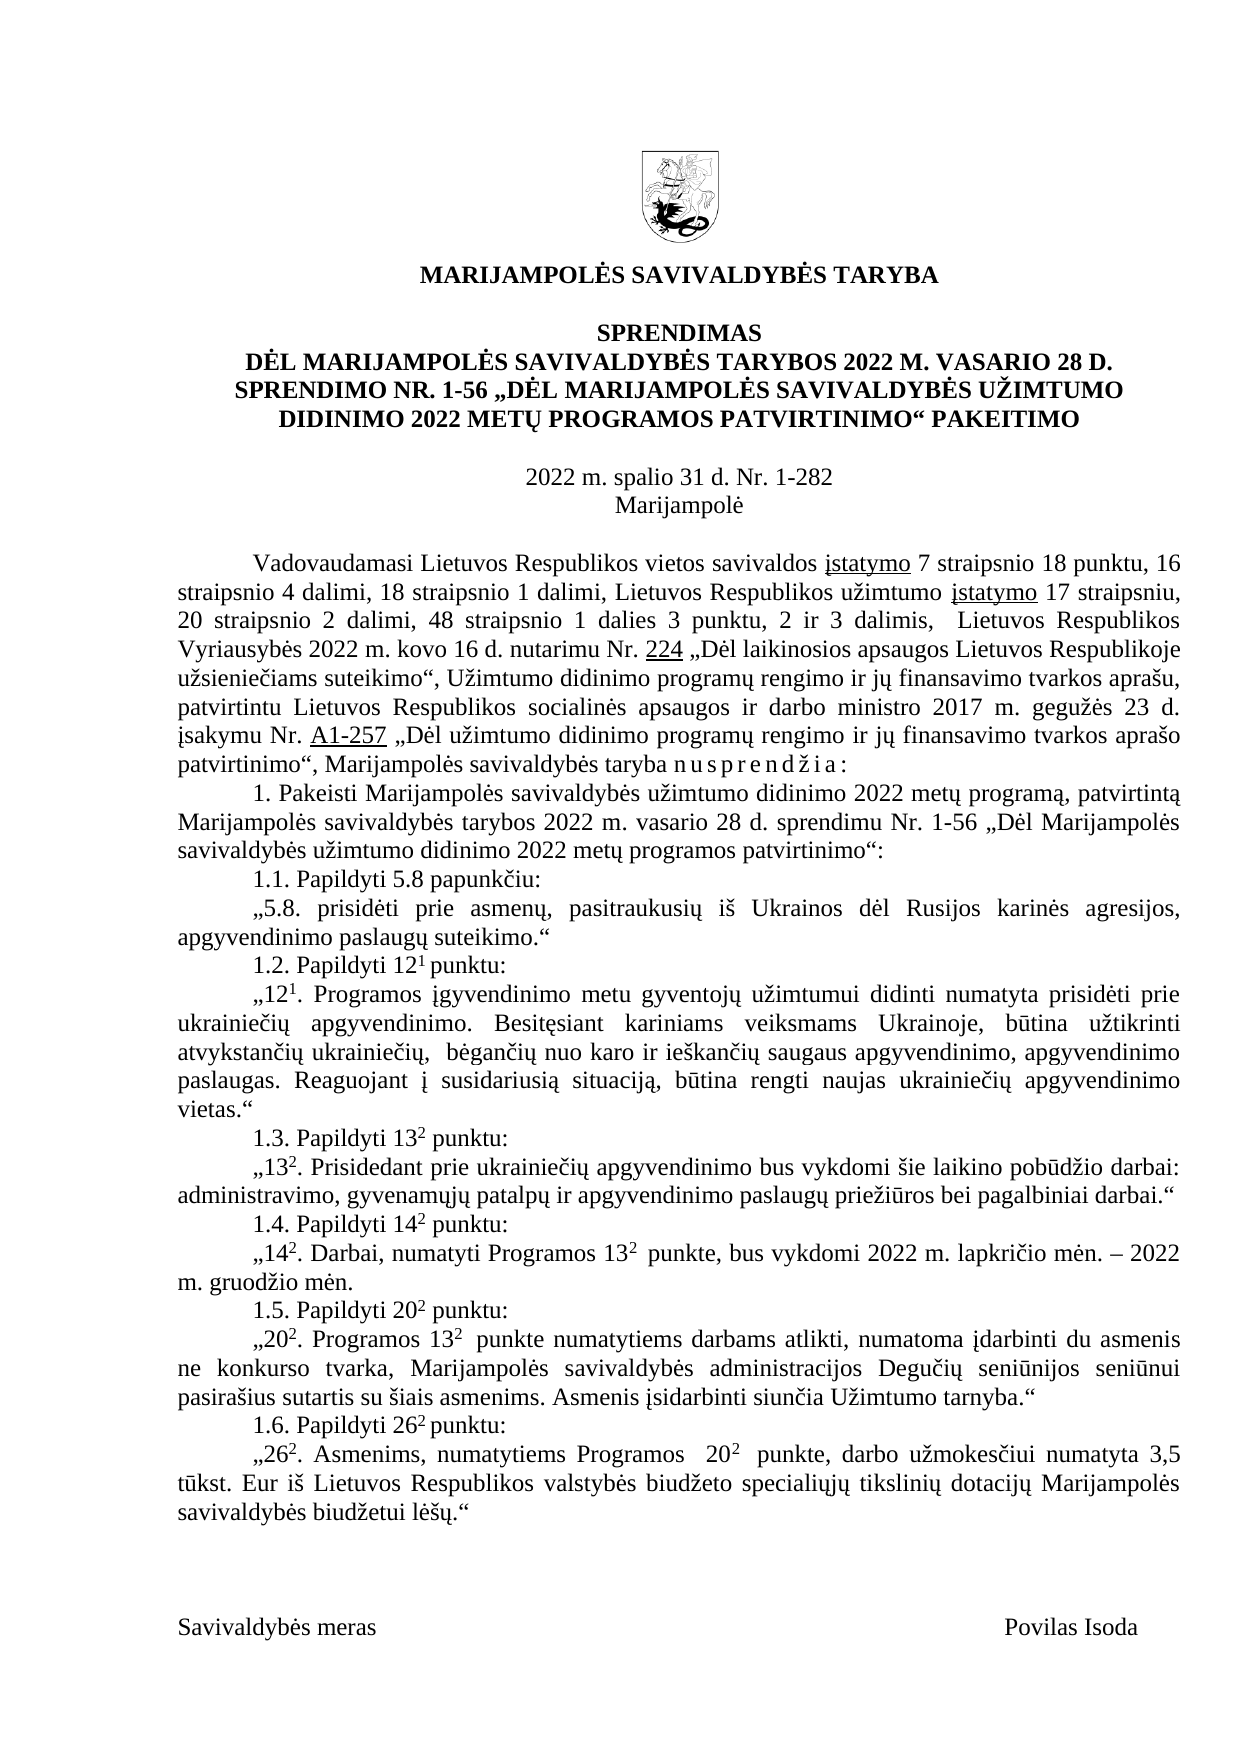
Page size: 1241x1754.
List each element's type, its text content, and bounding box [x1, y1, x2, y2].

text 1.3. Papildyti 132 punktu: [177, 1123, 1181, 1152]
text 2022 m. spalio 31 d. Nr. 1-282 [177, 462, 1181, 490]
text 1. Pakeisti Marijampolės savivaldybės užimtumo didinimo 2022 metų programą, patvirtintą Marijampolės savivaldybės tarybos 2022 m. vasario 28 d. sprendimu Nr. 1-56 „Dėl Marijampolės savivaldybės užimtumo didinimo 2022 metų programos patvirtinimo“: [177, 778, 1181, 864]
text 1.1. Papildyti 5.8 papunkčiu: [177, 864, 1181, 893]
text 1.5. Papildyti 202 punktu: [177, 1295, 1181, 1324]
text „202. Programos 132 punkte numatytiems darbams atlikti, numatoma įdarbinti du asmenis ne konkurso tvarka, Marijampolės savivaldybės administracijos Degučių seniūnijos seniūnui pasirašius sutartis su šiais asmenims. Asmenis įsidarbinti siunčia Užimtumo tarnyba.“ [177, 1324, 1181, 1410]
text Marijampolė [177, 490, 1181, 519]
text 1.6. Papildyti 262 punktu: [177, 1410, 1181, 1439]
text 1.2. Papildyti 121 punktu: [177, 950, 1181, 979]
text MARIJAMPOLĖS SAVIVALDYBĖS TARYBA [177, 260, 1181, 289]
text „5.8. prisidėti prie asmenų, pasitraukusių iš Ukrainos dėl Rusijos karinės agresijos, apgyvendinimo paslaugų suteikimo.“ [177, 893, 1181, 950]
text SPRENDIMAS [177, 318, 1181, 347]
text „132. Prisidedant prie ukrainiečių apgyvendinimo bus vykdomi šie laikino pobūdžio darbai: administravimo, gyvenamųjų patalpų ir apgyvendinimo paslaugų priežiūros bei pagalbiniai darbai.“ [177, 1152, 1181, 1209]
text Savivaldybės meras Povilas Isoda [177, 1612, 1181, 1640]
text Vadovaudamasi Lietuvos Respublikos vietos savivaldos įstatymo 7 straipsnio 18 punktu, 16 straipsnio 4 dalimi, 18 straipsnio 1 dalimi, Lietuvos Respublikos užimtumo įstatymo 17 straipsniu, 20 straipsnio 2 dalimi, 48 straipsnio 1 dalies 3 punktu, 2 ir 3 dalimis, Lietuvos Respublikos Vyriausybės 2022 m. kovo 16 d. nutarimu Nr. 224 „Dėl laikinosios apsaugos Lietuvos Respublikoje užsieniečiams suteikimo“, Užimtumo didinimo programų rengimo ir jų finansavimo tvarkos aprašu, patvirtintu Lietuvos Respublikos socialinės apsaugos ir darbo ministro 2017 m. gegužės 23 d. įsakymu Nr. A1-257 „Dėl užimtumo didinimo programų rengimo ir jų finansavimo tvarkos aprašo patvirtinimo“, Marijampolės savivaldybės taryba nusprendžia: [177, 548, 1181, 778]
text DĖL MARIJAMPOLĖS SAVIVALDYBĖS TARYBOS 2022 M. VASARIO 28 D. SPRENDIMO NR. 1-56 „DĖL MARIJAMPOLĖS SAVIVALDYBĖS UŽIMTUMO DIDINIMO 2022 METŲ PROGRAMOS PATVIRTINIMO“ PAKEITIMO [177, 347, 1181, 433]
text „142. Darbai, numatyti Programos 132 punkte, bus vykdomi 2022 m. lapkričio mėn. – 2022 m. gruodžio mėn. [177, 1238, 1181, 1295]
text 1.4. Papildyti 142 punktu: [177, 1209, 1181, 1238]
text „262. Asmenims, numatytiems Programos 202 punkte, darbo užmokesčiui numatyta 3,5 tūkst. Eur iš Lietuvos Respublikos valstybės biudžeto specialiųjų tikslinių dotacijų Marijampolės savivaldybės biudžetui lėšų.“ [177, 1439, 1181, 1525]
text „121. Programos įgyvendinimo metu gyventojų užimtumui didinti numatyta prisidėti prie ukrainiečių apgyvendinimo. Besitęsiant kariniams veiksmams Ukrainoje, būtina užtikrinti atvykstančių ukrainiečių, bėgančių nuo karo ir ieškančių saugaus apgyvendinimo, apgyvendinimo paslaugas. Reaguojant į susidariusią situaciją, būtina rengti naujas ukrainiečių apgyvendinimo vietas.“ [177, 979, 1181, 1123]
